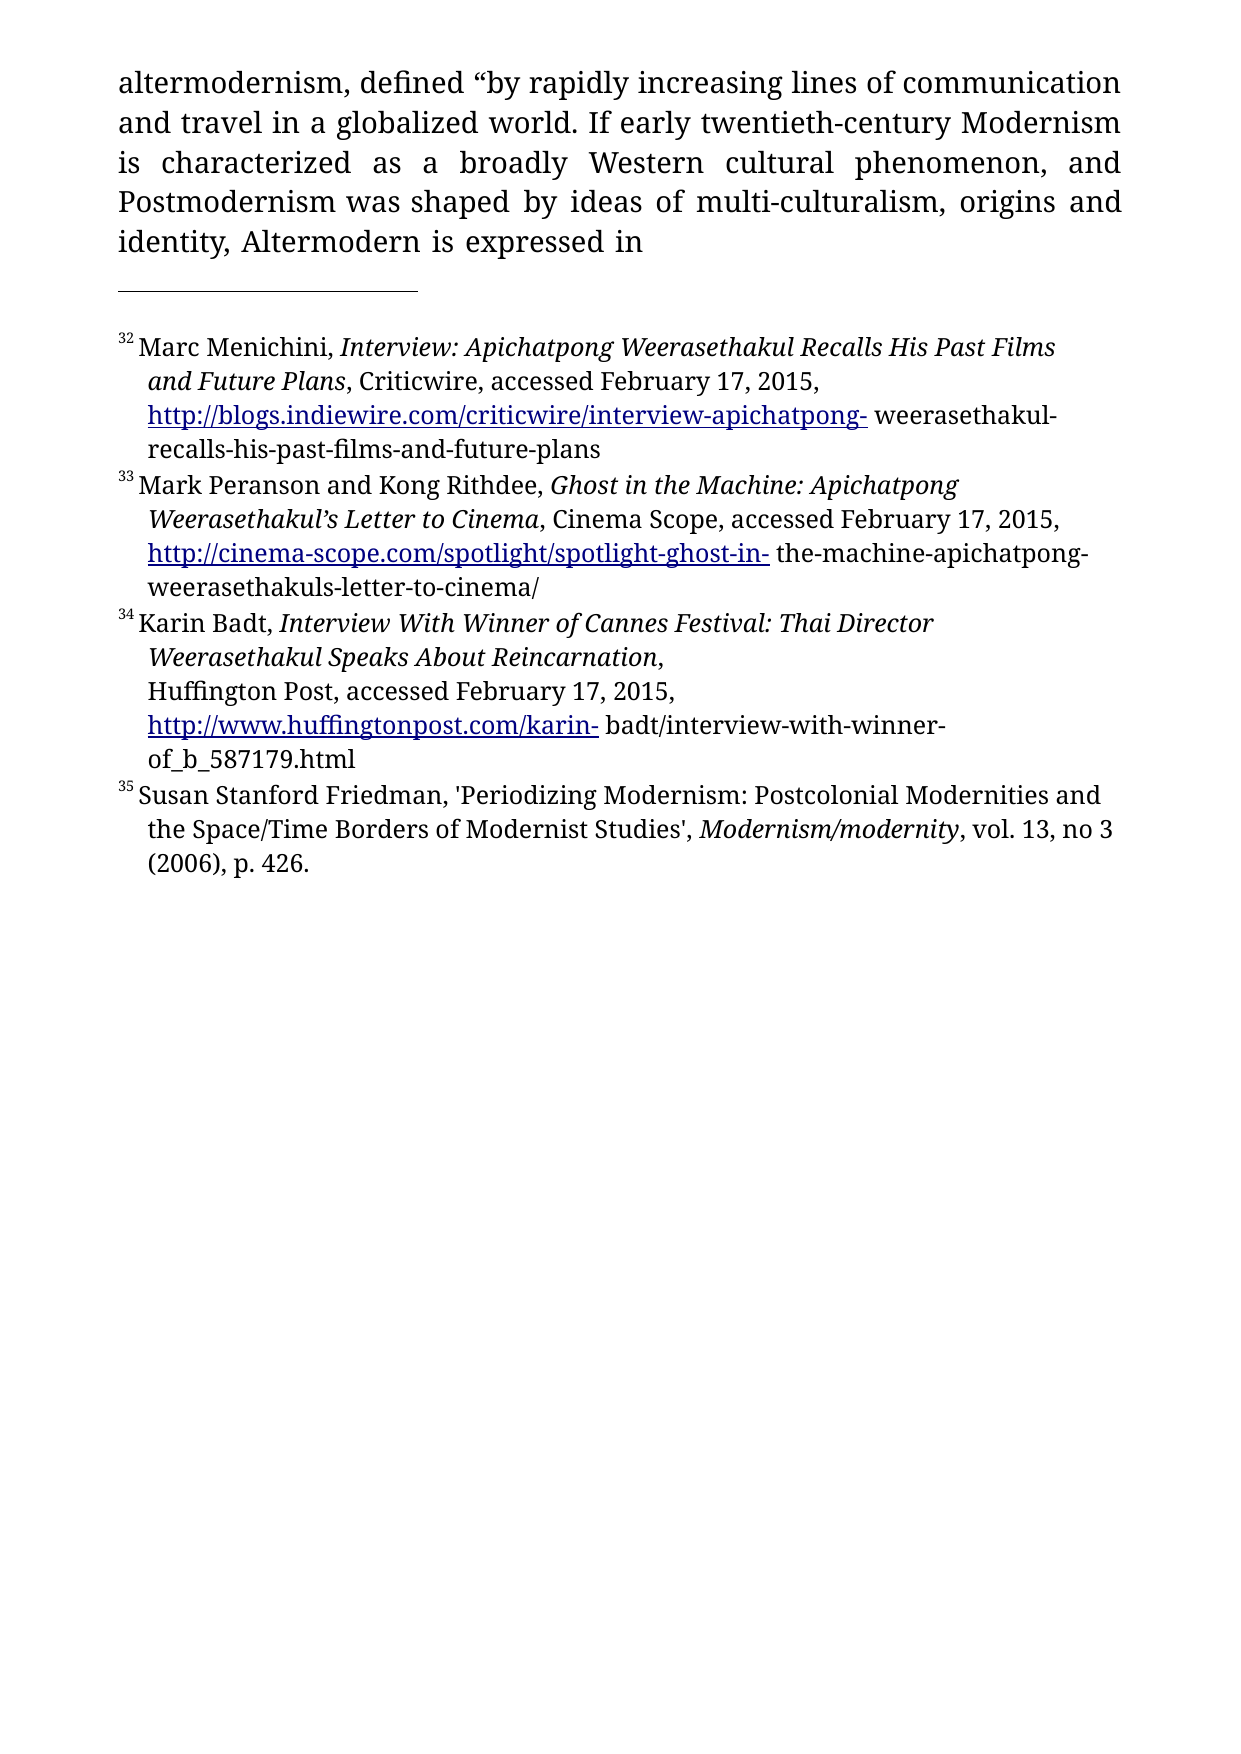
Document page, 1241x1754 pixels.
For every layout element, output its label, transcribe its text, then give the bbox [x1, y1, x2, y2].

text 35 Susan Stanford Friedman, 'Periodizing Modernism: Postcolonial Modernities and the Space/Time Borders of Modernist Studies', Modernism/modernity, vol. 13, no 3 (2006), p. 426. [118, 776, 1134, 879]
text 32 Marc Menichini, Interview: Apichatpong Weerasethakul Recalls His Past Films and Future Plans, Criticwire, accessed February 17, 2015, http://blogs.indiewire.com/criticwire/interview-apichatpong- weerasethakul-recalls-his-past-films-and-future-plans [118, 328, 1103, 466]
text Huffington Post, accessed February 17, 2015, http://www.huffingtonpost.com/karin- badt/interview-with-winner-of_b_587179.html [147, 673, 983, 776]
text 33 Mark Peranson and Kong Rithdee, Ghost in the Machine: Apichatpong Weerasethakul’s Letter to Cinema, Cinema Scope, accessed February 17, 2015, http://cinema-scope.com/spotlight/spotlight-ghost-in- the-machine-apichatpong-weerasethakuls-letter-to-cinema/ [118, 466, 1113, 604]
text 34 Karin Badt, Interview With Winner of Cannes Festival: Thai Director Weerasethakul Speaks About Reincarnation, [118, 604, 1078, 673]
text altermodernism, defined “by rapidly increasing lines of communication and travel in a globalized world. If early twentieth-century Modernism is characterized as a broadly Western cultural phenomenon, and Postmodernism was shaped by ideas of multi-culturalism, origins and identity, Altermodern is expressed in [118, 62, 1123, 261]
